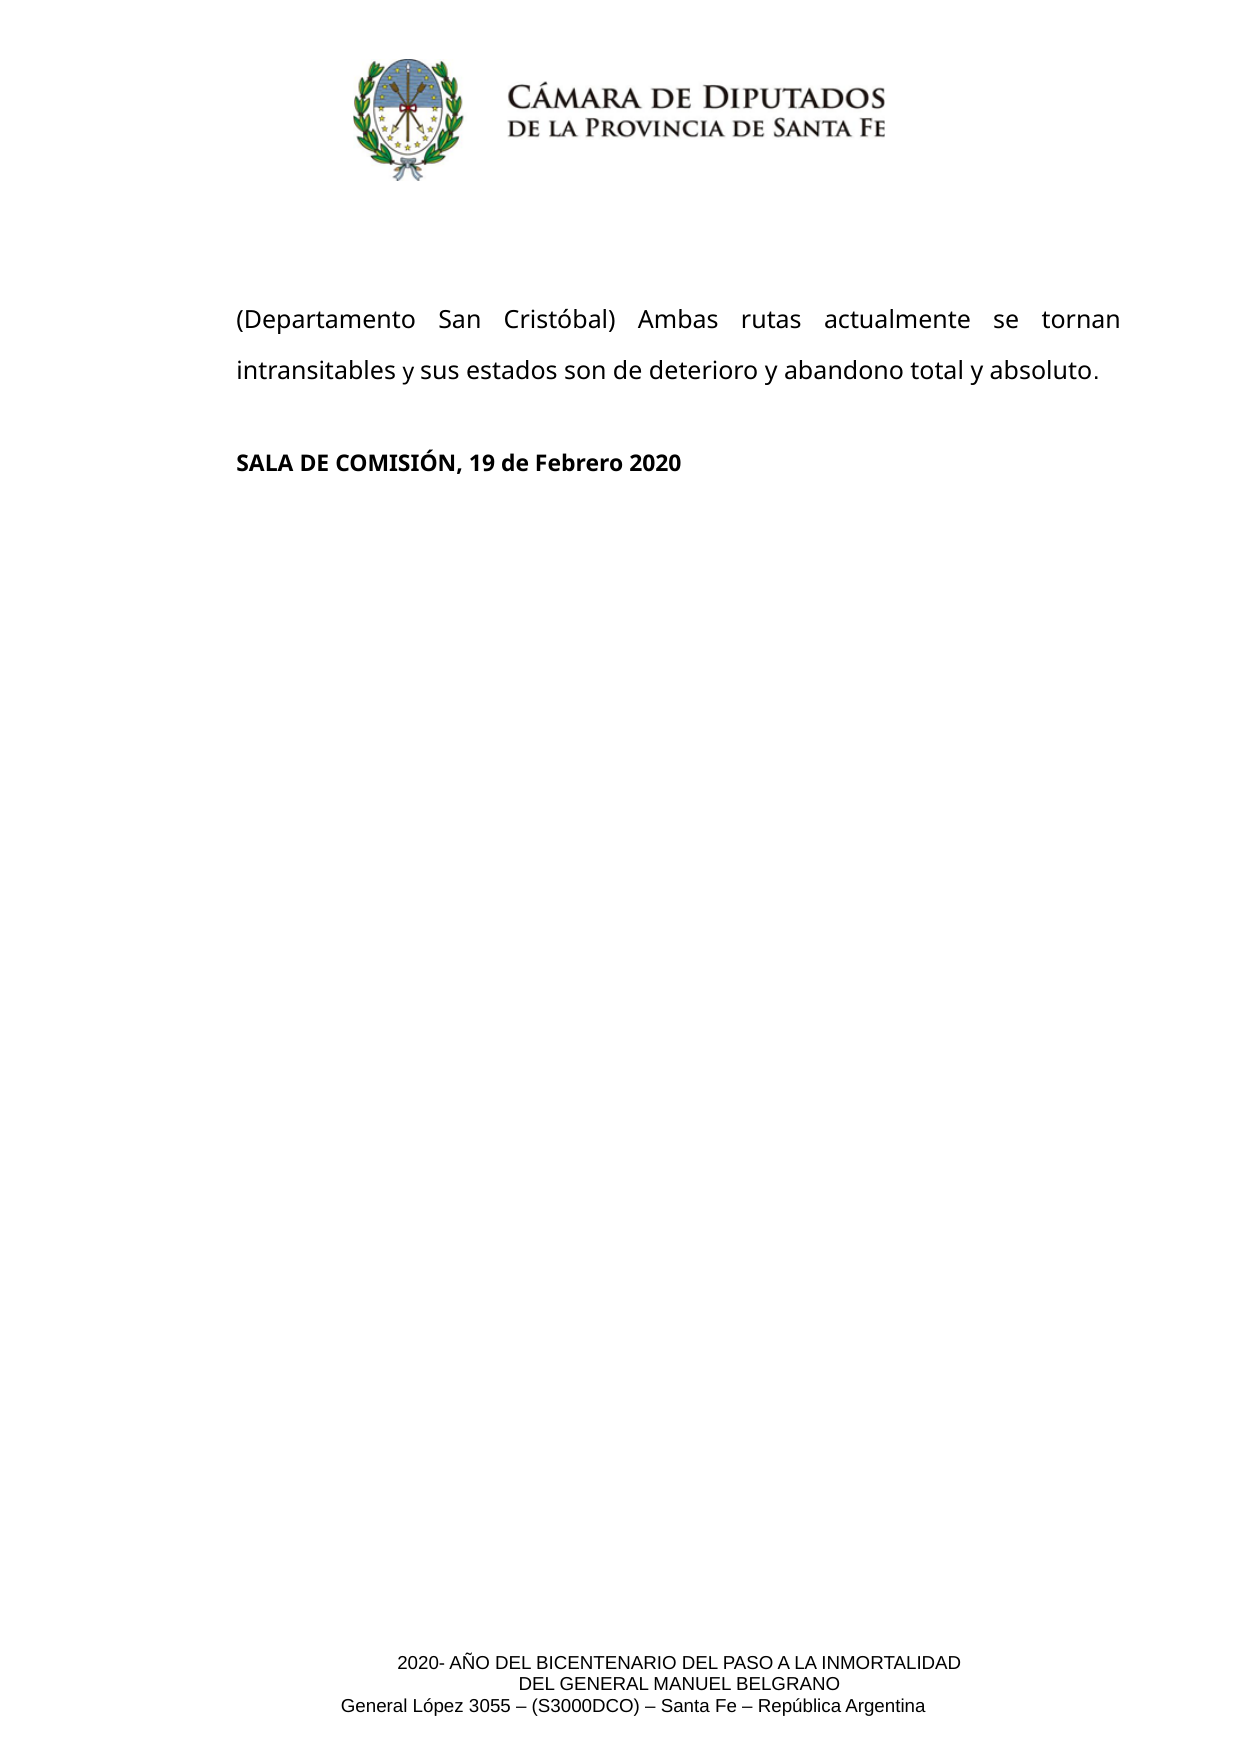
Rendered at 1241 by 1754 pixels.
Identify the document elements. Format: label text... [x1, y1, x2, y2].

text (Departamento San Cristóbal) Ambas rutas actualmente se tornan intransitables y sus estados son de deterioro y abandono total y absoluto. [236, 301, 1122, 386]
text SALA DE COMISIÓN, 19 de Febrero 2020 [236, 446, 1122, 478]
